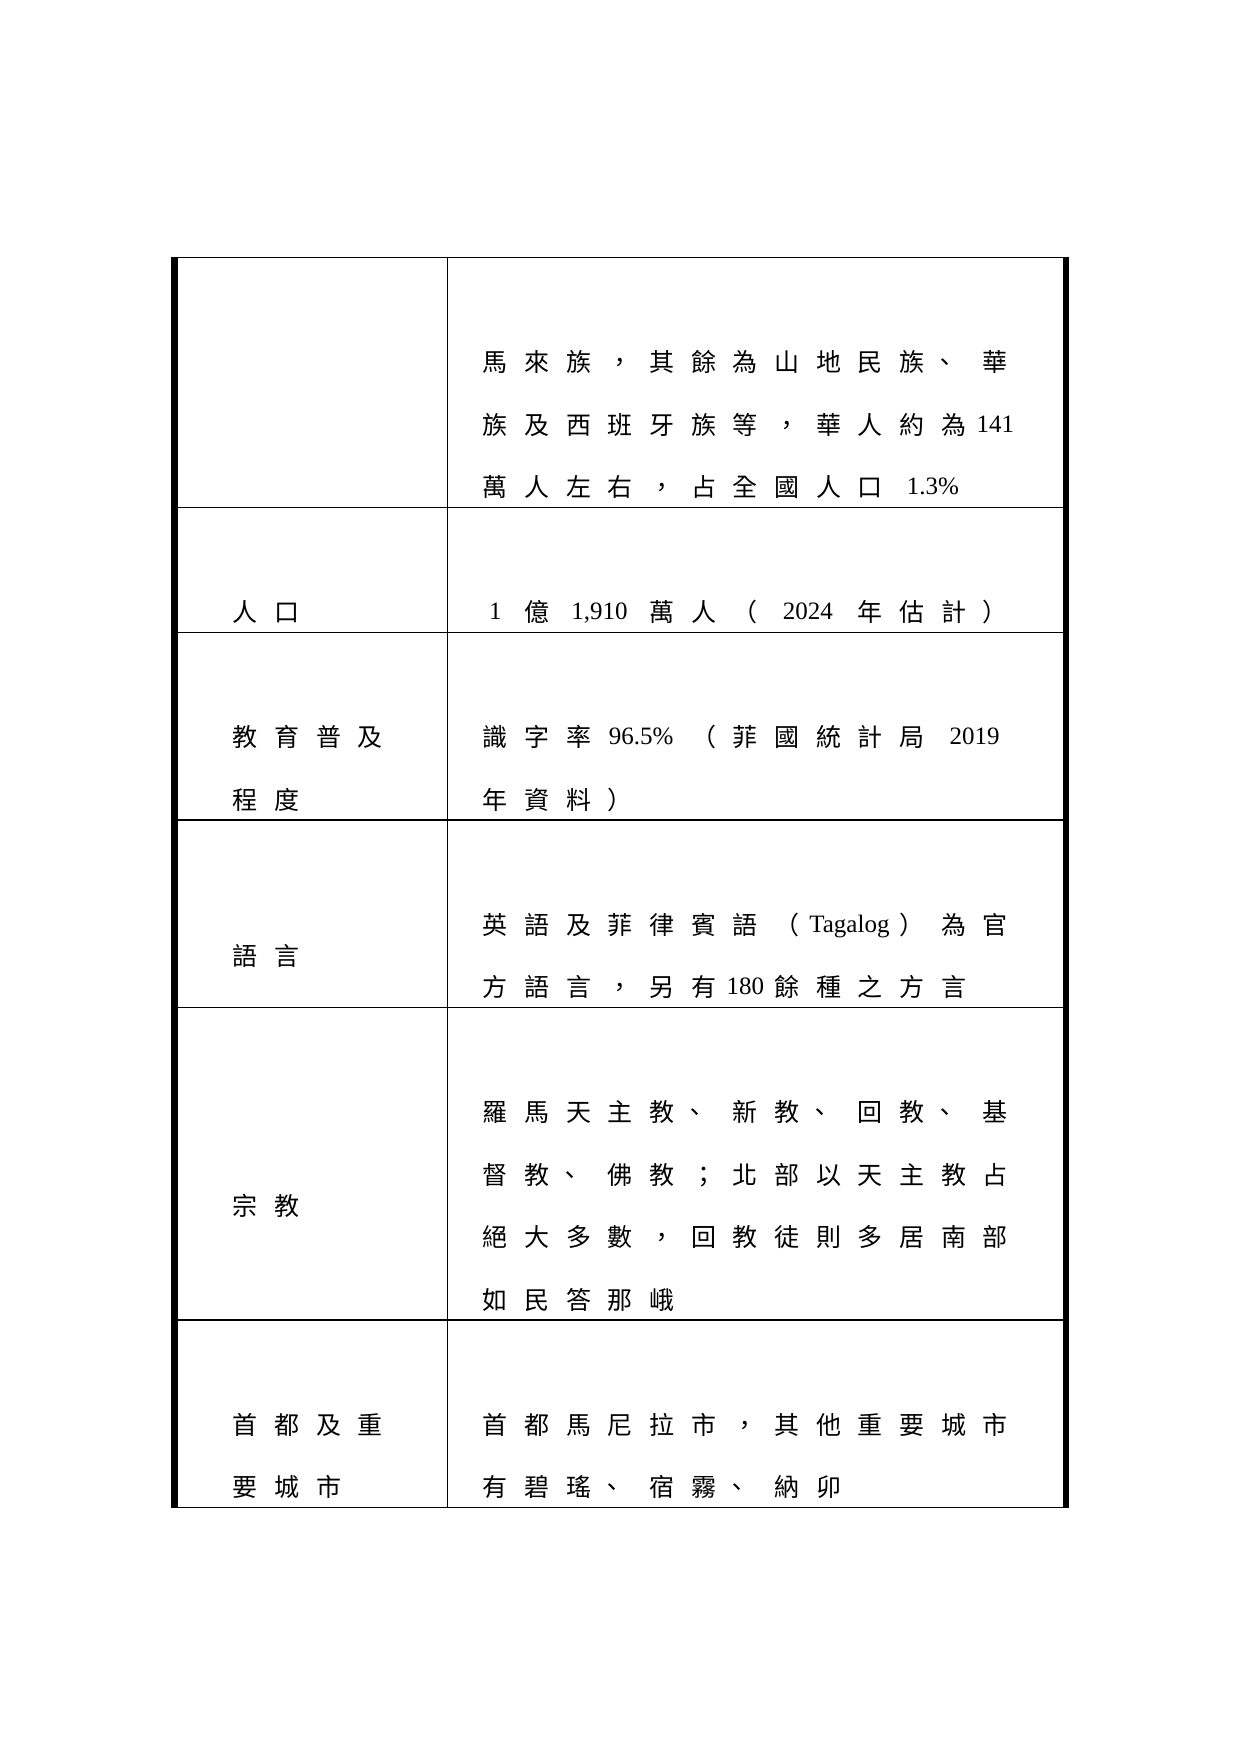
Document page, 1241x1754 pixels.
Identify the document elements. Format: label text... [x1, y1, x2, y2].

table_cell 首都及重要城市 [178, 1321, 447, 1507]
table_cell 識字率96.5%（菲國統計局2019年資料） [448, 633, 1063, 819]
table_cell 英語及菲律賓語（Tagalog）為官方語言，另有180餘種之方言 [448, 821, 1063, 1007]
table_cell 宗教 [178, 1008, 447, 1319]
table_cell 語言 [178, 821, 447, 1007]
table_cell 首都馬尼拉市，其他重要城市有碧瑤、宿霧、納卯 [448, 1321, 1063, 1507]
table_cell 1億1,910萬人（2024年估計） [448, 508, 1063, 632]
table_cell 羅馬天主教、新教、回教、基督教、佛教；北部以天主教占絕大多數，回教徒則多居南部如民答那峨 [448, 1008, 1063, 1319]
table_cell 馬來族，其餘為山地民族、華族及西班牙族等，華人約為141萬人左右，占全國人口1.3% [448, 258, 1063, 507]
table_cell 人口 [178, 508, 447, 632]
table_cell 教育普及程度 [178, 633, 447, 819]
table_cell [178, 258, 447, 507]
